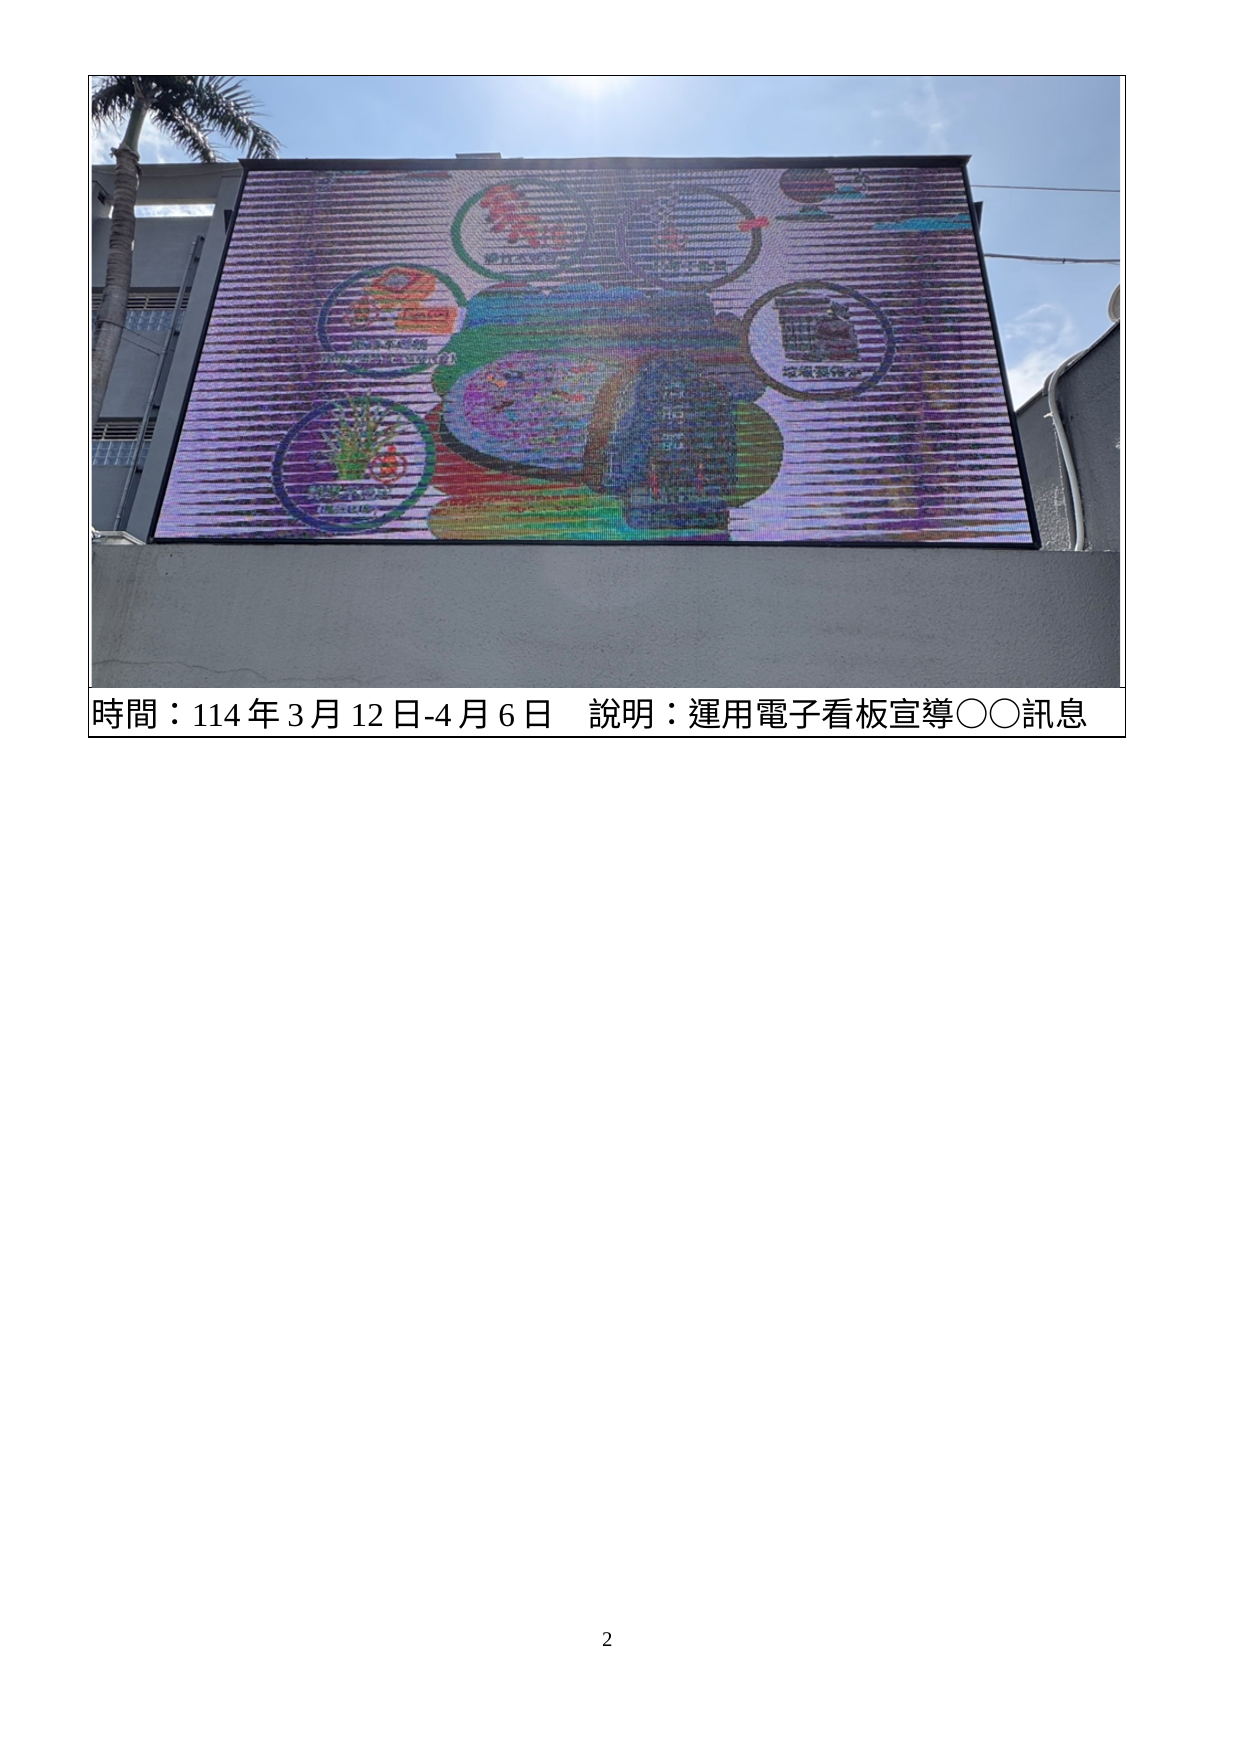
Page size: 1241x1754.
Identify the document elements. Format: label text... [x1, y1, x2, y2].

table_cell [1121, 76, 1125, 687]
table_cell [1126, 687, 1137, 736]
table_cell 時間：114年3月12日-4月6日 說明：運用電子看板宣導○○訊息 [89, 688, 1125, 736]
table_cell [1126, 75, 1137, 687]
